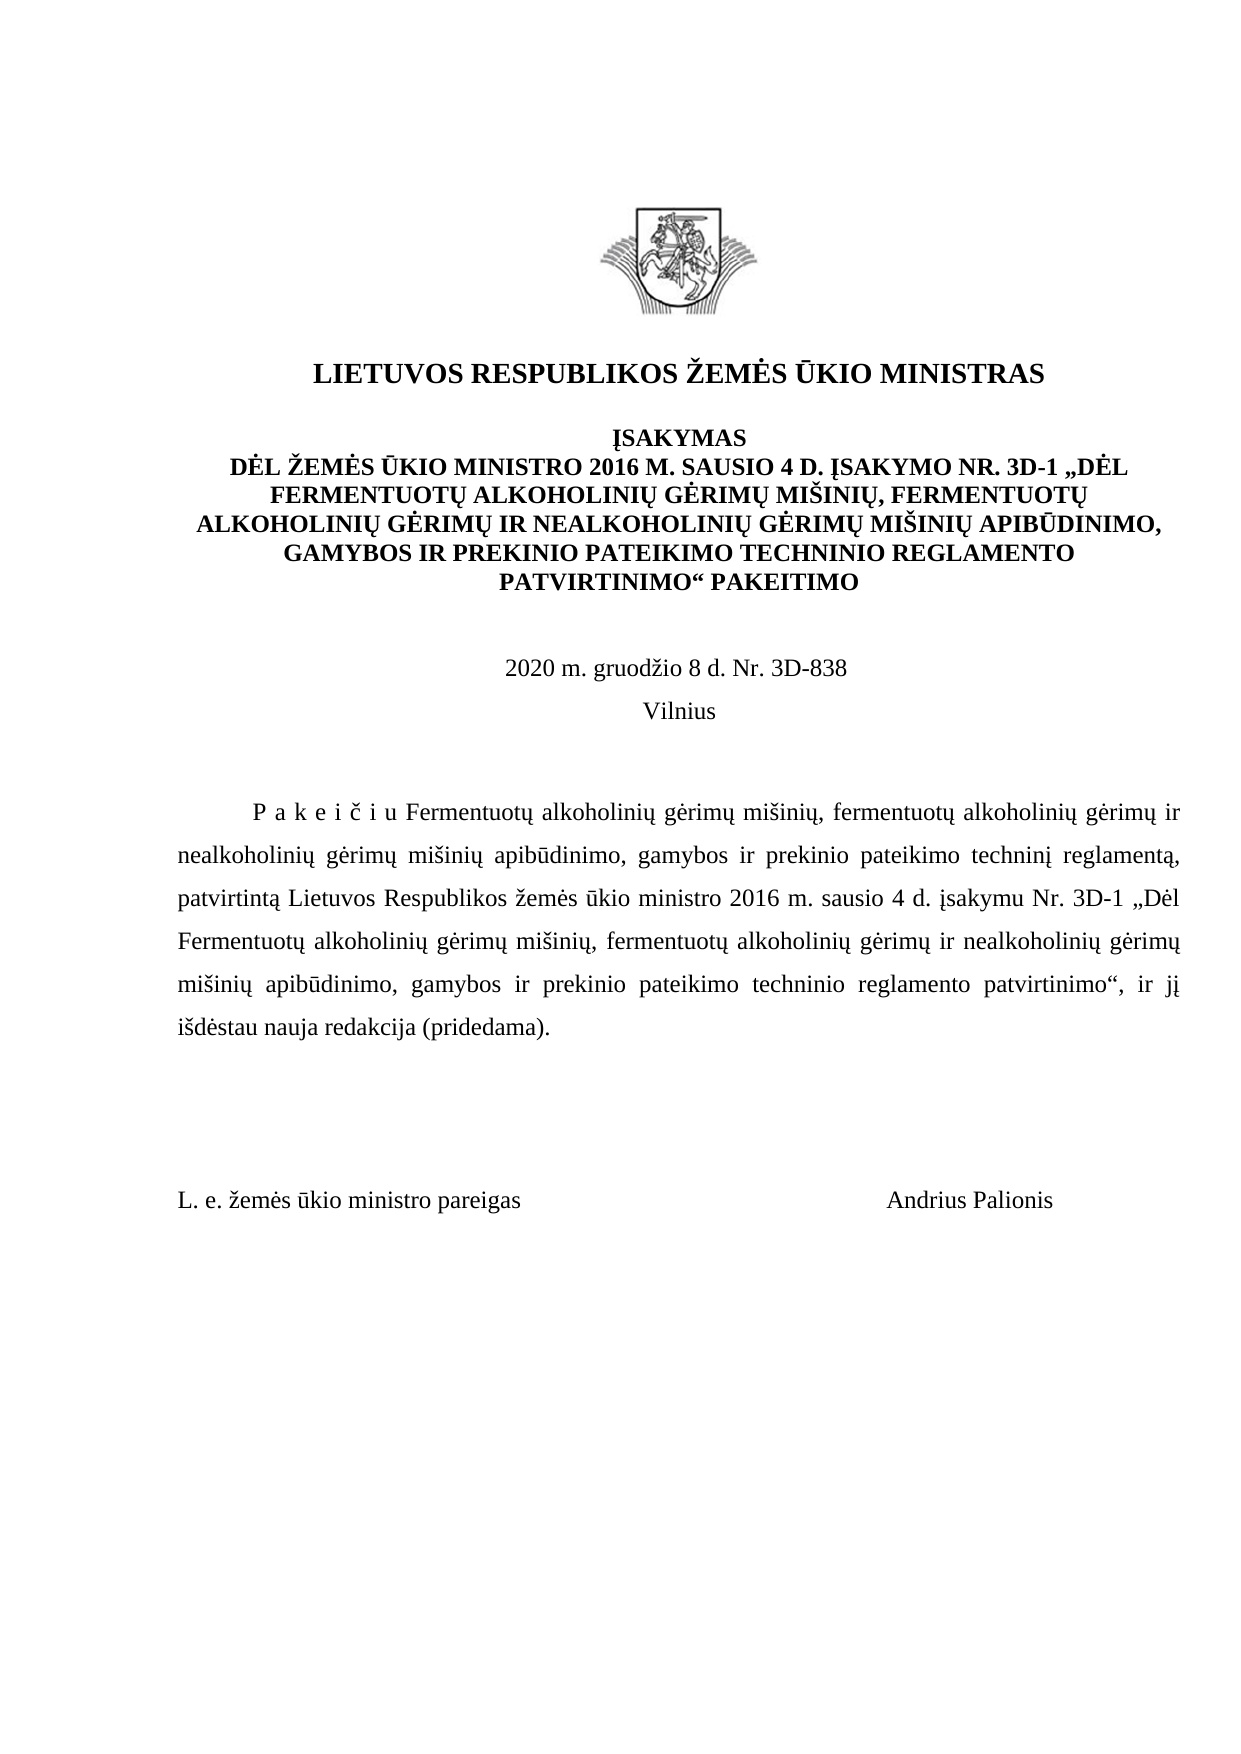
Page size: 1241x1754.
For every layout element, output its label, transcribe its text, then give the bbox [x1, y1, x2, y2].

text ĮSAKYMAS [177, 423, 1181, 452]
text LIETUVOS RESPUBLIKOS ŽEMĖS ŪKIO MINISTRAS [177, 356, 1181, 389]
text DĖL ŽEMĖS ŪKIO MINISTRO 2016 M. SAUSIO 4 D. ĮSAKYMO NR. 3D-1 „DĖL FERMENTUOTŲ ALKOHOLINIŲ GĖRIMŲ MIŠINIŲ, FERMENTUOTŲ ALKOHOLINIŲ GĖRIMŲ IR NEALKOHOLINIŲ GĖRIMŲ MIŠINIŲ APIBŪDINIMO, GAMYBOS IR PREKINIO PATEIKIMO TECHNINIO REGLAMENTO PATVIRTINIMO“ PAKEITIMO [177, 452, 1181, 595]
text 2020 m. gruodžio 8 d. Nr. 3D-838 [177, 653, 1181, 682]
text Vilnius [177, 696, 1181, 725]
text L. e. žemės ūkio ministro pareigas Andrius Palionis [177, 1185, 1181, 1213]
text P a k e i č i u Fermentuotų alkoholinių gėrimų mišinių, fermentuotų alkoholinių gėrimų ir nealkoholinių gėrimų mišinių apibūdinimo, gamybos ir prekinio pateikimo techninį reglamentą, patvirtintą Lietuvos Respublikos žemės ūkio ministro 2016 m. sausio 4 d. įsakymu Nr. 3D-1 „Dėl Fermentuotų alkoholinių gėrimų mišinių, fermentuotų alkoholinių gėrimų ir nealkoholinių gėrimų mišinių apibūdinimo, gamybos ir prekinio pateikimo techninio reglamento patvirtinimo“, ir jį išdėstau nauja redakcija (pridedama). [177, 797, 1181, 1041]
